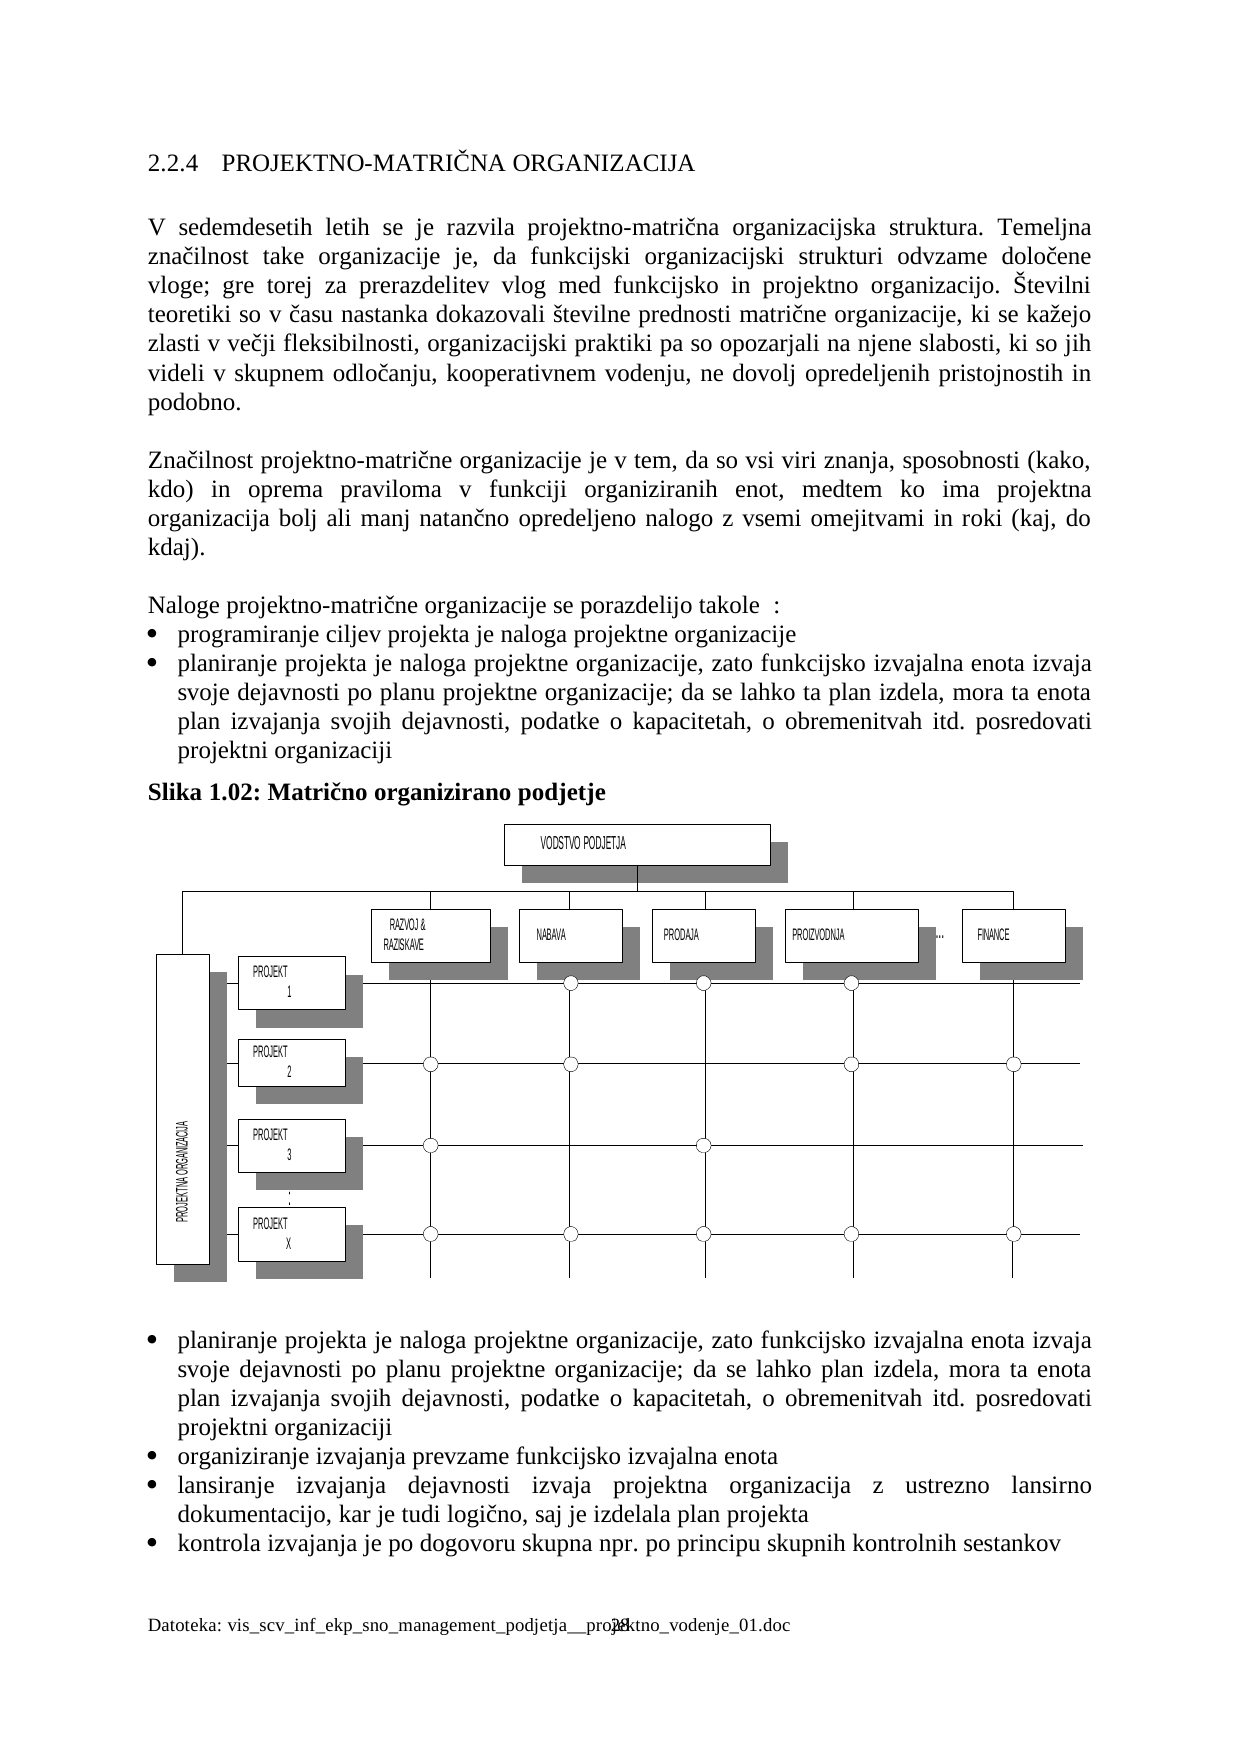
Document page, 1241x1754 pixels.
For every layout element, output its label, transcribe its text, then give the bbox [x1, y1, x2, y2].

list kontrola izvajanja je po dogovoru skupna npr. po principu skupnih kontrolnih sestankov [148, 1528, 1092, 1557]
text Značilnost projektno-matrične organizacije je v tem, da so vsi viri znanja, sposobnosti (kako, kdo) in oprema praviloma v funkciji organiziranih enot, medtem ko ima projektna organizacija bolj ali manj natančno opredeljeno nalogo z vsemi omejitvami in roki (kaj, do kdaj). [148, 444, 1092, 561]
subtitle PROJEKTNO-MATRIČNA ORGANIZACIJA [148, 148, 1092, 177]
list planiranje projekta je naloga projektne organizacije, zato funkcijsko izvajalna enota izvaja svoje dejavnosti po planu projektne organizacije; da se lahko ta plan izdela, mora ta enota plan izvajanja svojih dejavnosti, podatke o kapacitetah, o obremenitvah itd. posredovati projektni organizaciji [148, 648, 1092, 764]
text V sedemdesetih letih se je razvila projektno-matrična organizacijska struktura. Temeljna značilnost take organizacije je, da funkcijski organizacijski strukturi odvzame določene vloge; gre torej za prerazdelitev vlog med funkcijsko in projektno organizacijo. Številni teoretiki so v času nastanka dokazovali številne prednosti matrične organizacije, ki se kažejo zlasti v večji fleksibilnosti, organizacijski praktiki pa so opozarjali na njene slabosti, ki so jih videli v skupnem odločanju, kooperativnem vodenju, ne dovolj opredeljenih pristojnostih in podobno. [148, 212, 1092, 416]
list organiziranje izvajanja prevzame funkcijsko izvajalna enota [148, 1441, 1092, 1470]
list planiranje projekta je naloga projektne organizacije, zato funkcijsko izvajalna enota izvaja svoje dejavnosti po planu projektne organizacije; da se lahko plan izdela, mora ta enota plan izvajanja svojih dejavnosti, podatke o kapacitetah, o obremenitvah itd. posredovati projektni organizaciji [148, 1324, 1092, 1441]
text Slika 1.02: Matrično organizirano podjetje [148, 777, 1092, 806]
list lansiranje izvajanja dejavnosti izvaja projektna organizacija z ustrezno lansirno dokumentacijo, kar je tudi logično, saj je izdelala plan projekta [148, 1470, 1092, 1528]
list programiranje ciljev projekta je naloga projektne organizacije [148, 619, 1092, 648]
text Naloge projektno-matrične organizacije se porazdelijo takole : [148, 590, 1092, 619]
